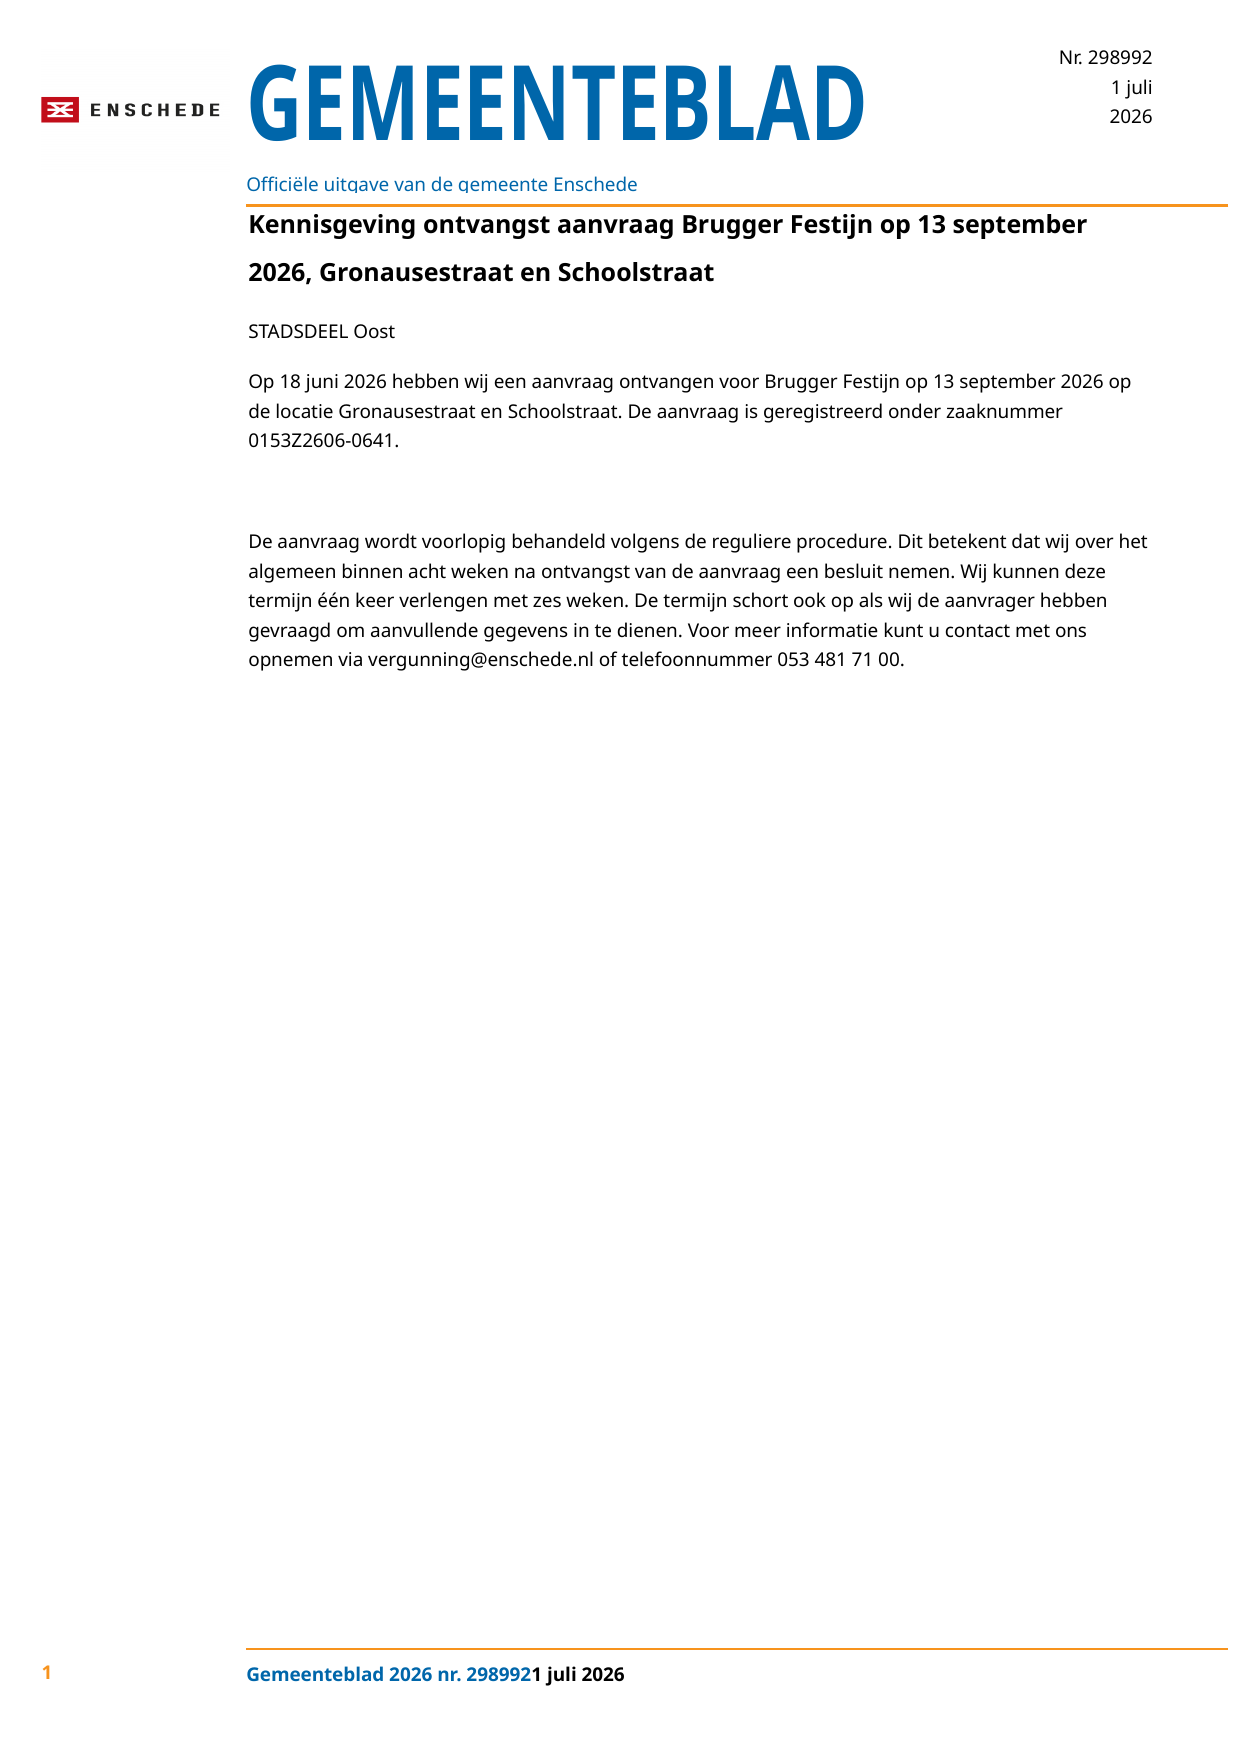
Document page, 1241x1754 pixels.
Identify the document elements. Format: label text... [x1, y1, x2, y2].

text Op 18 juni 2026 hebben wij een aanvraag ontvangen voor Brugger Festijn op 13 september 2026 op de locatie Gronausestraat en Schoolstraat. De aanvraag is geregistreerd onder zaaknummer 0153Z2606-0641. [248, 368, 1152, 453]
text STADSDEEL Oost [248, 318, 1152, 344]
text Kennisgeving ontvangst aanvraag Brugger Festijn op 13 september 2026, Gronausestraat en Schoolstraat [248, 207, 1152, 288]
text De aanvraag wordt voorlopig behandeld volgens de reguliere procedure. Dit betekent dat wij over het algemeen binnen acht weken na ontvangst van de aanvraag een besluit nemen. Wij kunnen deze termijn één keer verlengen met zes weken. De termijn schort ook op als wij de aanvrager hebben gevraagd om aanvullende gegevens in te dienen. Voor meer informatie kunt u contact met ons opnemen via vergunning@enschede.nl of telefoonnummer 053 481 71 00. [248, 528, 1152, 672]
picture [41, 47, 231, 172]
